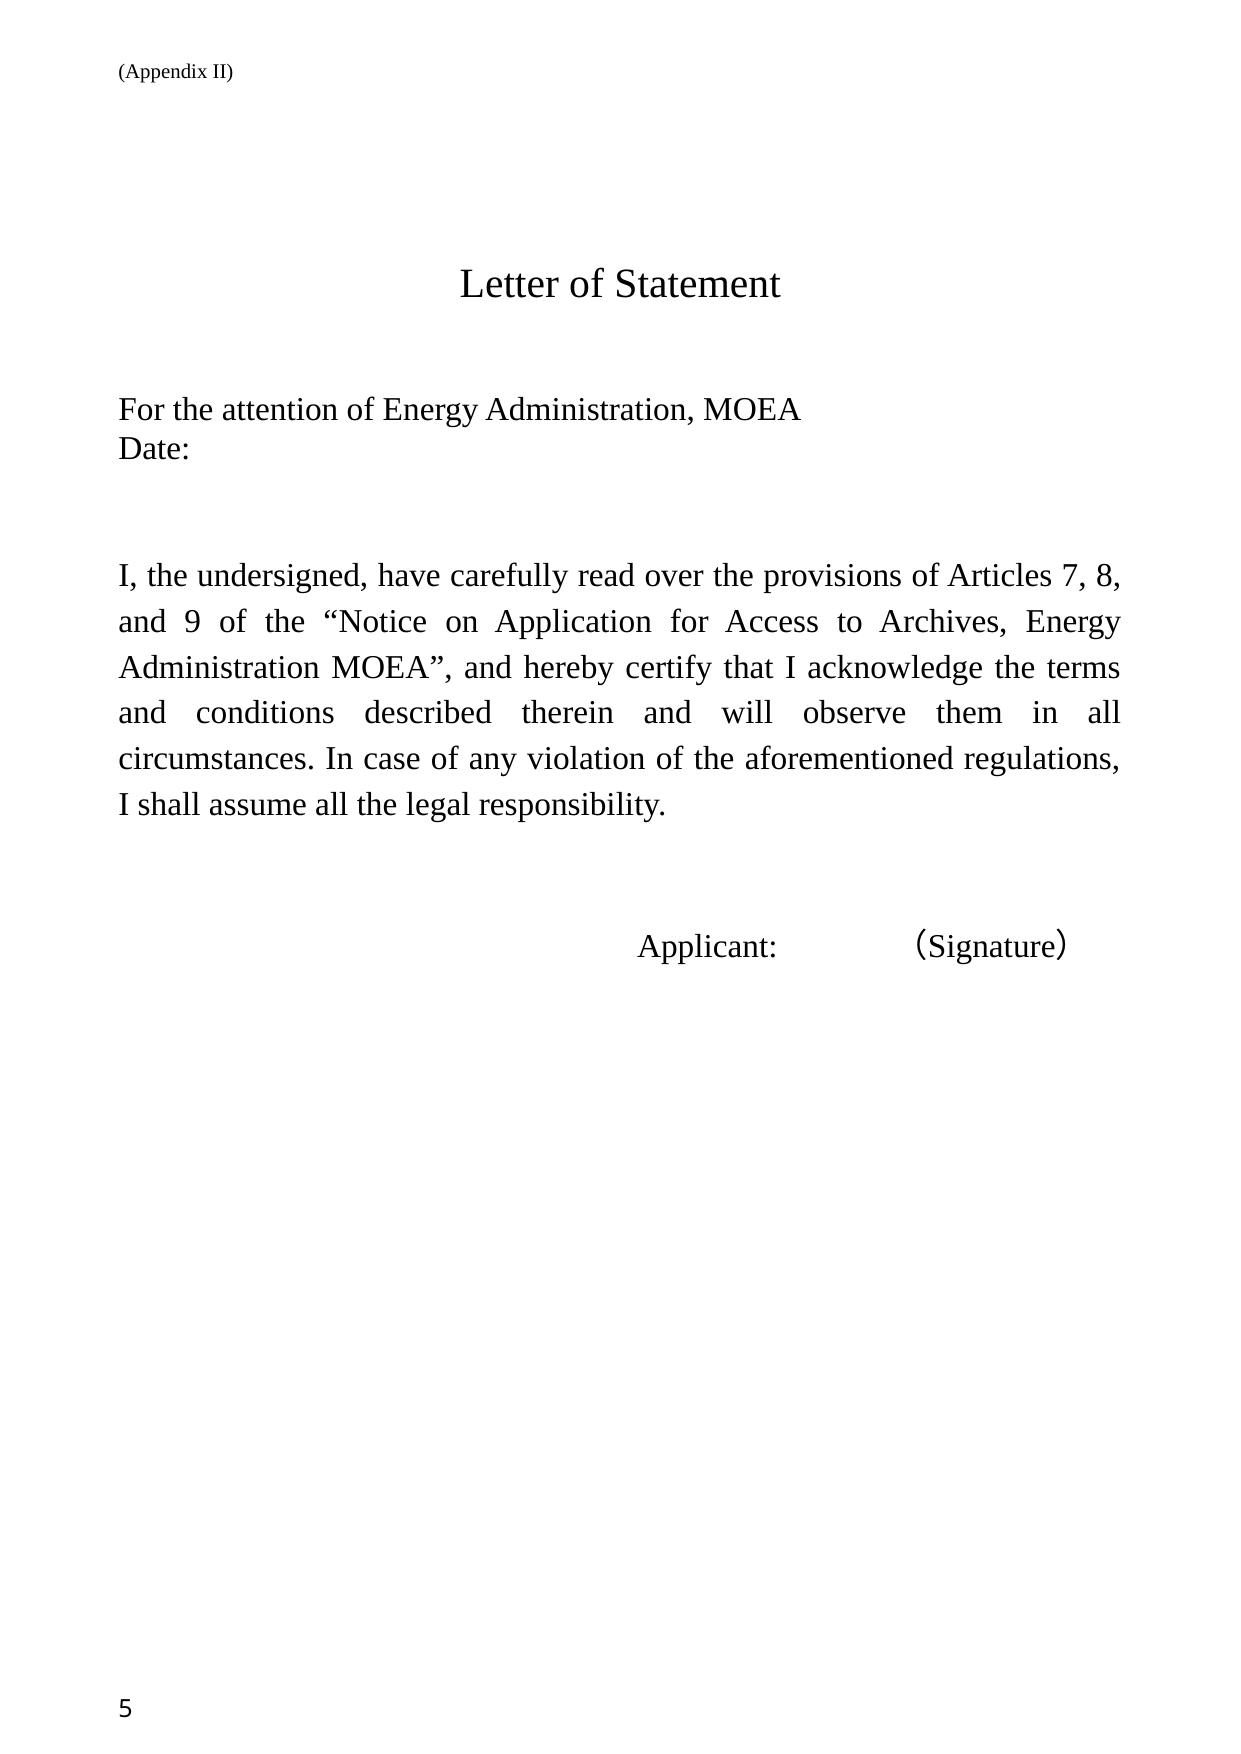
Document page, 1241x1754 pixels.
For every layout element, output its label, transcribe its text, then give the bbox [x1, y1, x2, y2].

text I, the undersigned, have carefully read over the provisions of Articles 7, 8, and 9 of the “Notice on Application for Access to Archives, Energy Administration MOEA”, and hereby certify that I acknowledge the terms and conditions described therein and will observe them in all circumstances. In case of any violation of the aforementioned regulations, I shall assume all the legal responsibility. [118, 550, 1122, 825]
text Date: [118, 428, 1122, 466]
text Applicant: （Signature） [118, 921, 1122, 966]
text For the attention of Energy Administration, MOEA [118, 390, 1122, 428]
text Letter of Statement [118, 261, 1122, 306]
